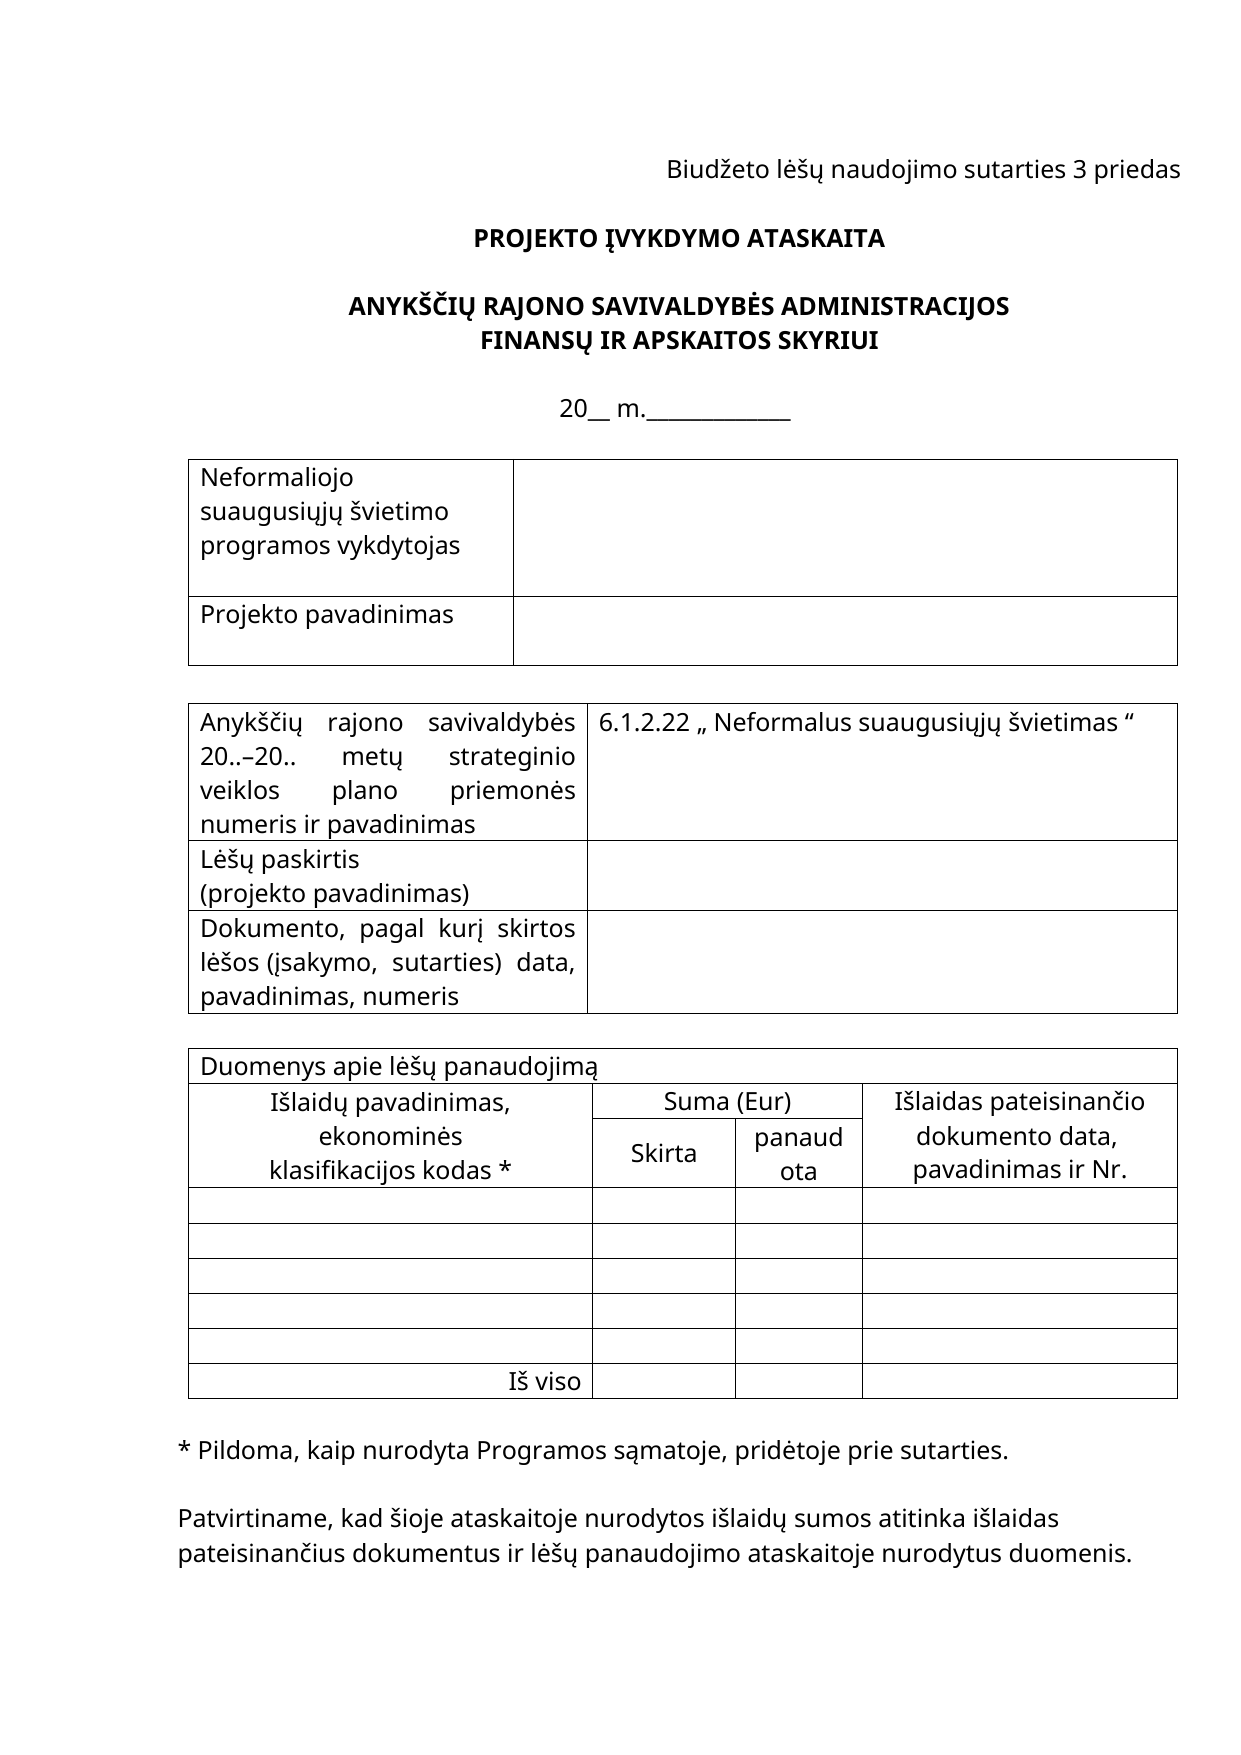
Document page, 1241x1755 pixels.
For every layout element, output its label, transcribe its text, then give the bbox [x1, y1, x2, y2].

table_cell [863, 1259, 1177, 1293]
table_cell [189, 665, 1189, 703]
table_cell [514, 597, 1177, 665]
table_header [1178, 459, 1189, 596]
text Patvirtiname, kad šioje ataskaitoje nurodytos išlaidų sumos atitinka išlaidas pateisinančius dokumentus ir lėšų panaudojimo ataskaitoje nurodytus duomenis. [177, 1501, 1181, 1569]
table_cell Iš viso [189, 1364, 592, 1398]
text * Pildoma, kaip nurodyta Programos sąmatoje, pridėtoje prie sutarties. [177, 1433, 1181, 1467]
table_cell Išlaidų pavadinimas, ekonominės klasifikacijos kodas * [189, 1084, 592, 1187]
text ANYKŠČIŲ RAJONO SAVIVALDYBĖS ADMINISTRACIJOS [177, 288, 1181, 322]
table_cell [1178, 596, 1189, 665]
table_cell [736, 1329, 862, 1363]
table_cell Lėšų paskirtis (projekto pavadinimas) [189, 841, 587, 909]
table_cell [863, 1329, 1177, 1363]
table_header Neformaliojo suaugusiųjų švietimo programos vykdytojas [189, 460, 513, 596]
table_cell [736, 1259, 862, 1293]
table_cell [593, 1224, 735, 1257]
table_cell [1178, 910, 1189, 1013]
table_cell [863, 1188, 1177, 1222]
table_cell [588, 841, 1177, 909]
text FINANSŲ IR APSKAITOS SKYRIUI [177, 322, 1181, 357]
text PROJEKTO ĮVYKDYMO ATASKAITA [177, 220, 1181, 254]
table_cell [736, 1224, 862, 1257]
table_cell [736, 1294, 862, 1328]
text 20__ m._____________ [477, 391, 1181, 425]
table_cell [588, 911, 1177, 1013]
table_cell 6.1.2.22 „ Neformalus suaugusiųjų švietimas “ [588, 704, 1177, 840]
table_cell [189, 1294, 592, 1328]
table_cell Skirta [593, 1119, 735, 1187]
table_cell Išlaidas pateisinančio dokumento data, pavadinimas ir Nr. [863, 1084, 1177, 1187]
table_cell Projekto pavadinimas [189, 597, 513, 665]
table_cell [1178, 703, 1189, 840]
table_cell [593, 1329, 735, 1363]
table_cell [863, 1294, 1177, 1328]
table_header [514, 460, 1177, 596]
table_header Duomenys apie lėšų panaudojimą [189, 1049, 1177, 1083]
table_cell [593, 1294, 735, 1328]
table_cell [189, 1188, 592, 1222]
table_cell Suma (Eur) [593, 1084, 862, 1118]
table_cell [593, 1364, 735, 1398]
text Biudžeto lėšų naudojimo sutarties 3 priedas [177, 152, 1181, 186]
table_cell [593, 1188, 735, 1222]
table_cell [863, 1364, 1177, 1398]
table_cell [189, 1259, 592, 1293]
table_cell [189, 1329, 592, 1363]
table_cell [189, 1224, 592, 1257]
table_cell [736, 1188, 862, 1222]
table_cell Dokumento, pagal kurį skirtos lėšos (įsakymo, sutarties) data, pavadinimas, numeris [189, 911, 587, 1013]
table_cell Anykščių rajono savivaldybės 20..–20.. metų strateginio veiklos plano priemonės numeris ir pavadinimas [189, 704, 587, 840]
table_cell panaudota [736, 1119, 862, 1187]
table_cell [863, 1224, 1177, 1257]
table_cell [736, 1364, 862, 1398]
table_cell [1178, 840, 1189, 909]
table_cell [593, 1259, 735, 1293]
